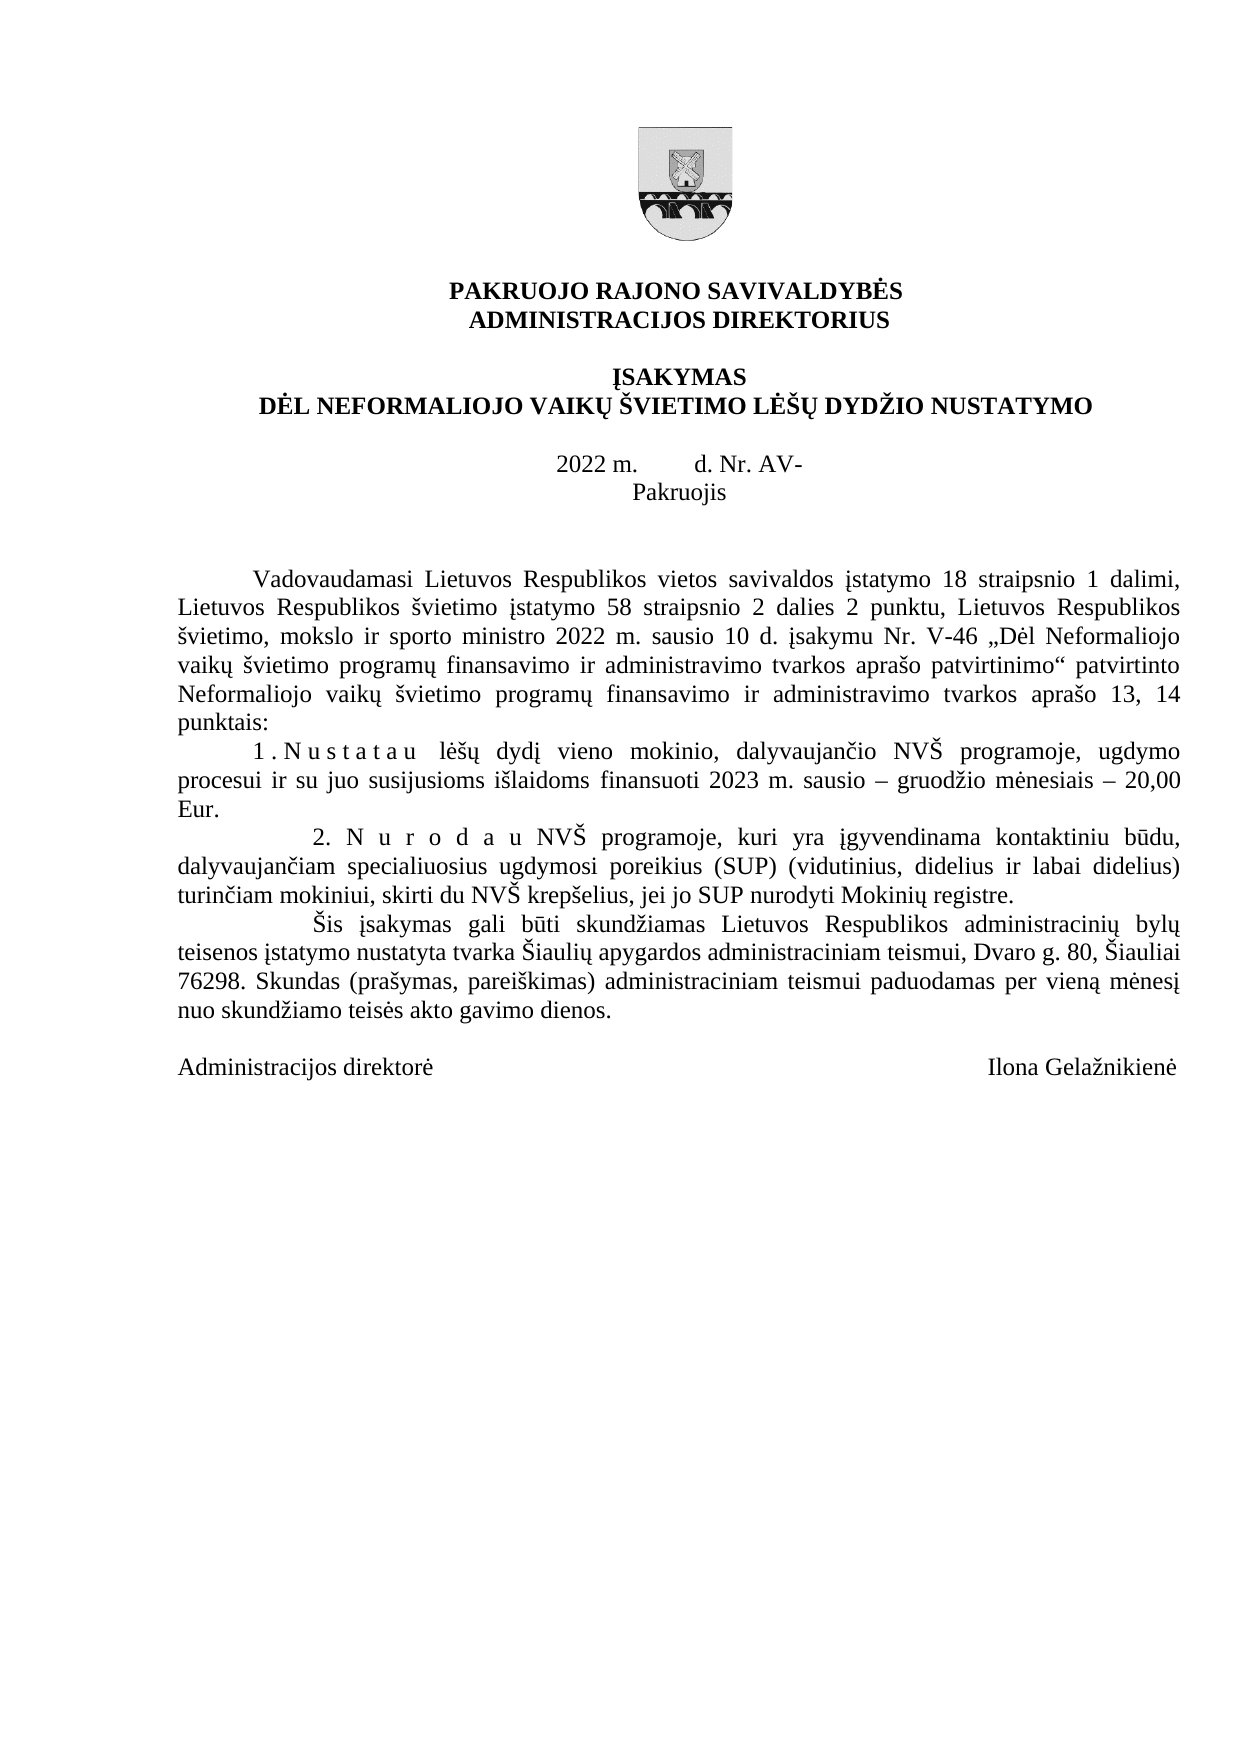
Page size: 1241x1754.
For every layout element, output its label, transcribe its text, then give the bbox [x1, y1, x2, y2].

text 1.Nustatau lėšų dydį vieno mokinio, dalyvaujančio NVŠ programoje, ugdymo procesui ir su juo susijusioms išlaidoms finansuoti 2023 m. sausio – gruodžio mėnesiais – 20,00 Eur. [177, 736, 1181, 822]
table_cell [177, 420, 1181, 449]
table_cell DĖL NEFORMALIOJO VAIKŲ ŠVIETIMO LĖŠŲ DYDŽIO NUSTATYMO [177, 391, 1181, 420]
table_cell 2022 m. d. Nr. AV- Pakruojis [177, 449, 1181, 506]
text Šis įsakymas gali būti skundžiamas Lietuvos Respublikos administracinių bylų teisenos įstatymo nustatyta tvarka Šiaulių apygardos administraciniam teismui, Dvaro g. 80, Šiauliai 76298. Skundas (prašymas, pareiškimas) administraciniam teismui paduodamas per vieną mėnesį nuo skundžiamo teisės akto gavimo dienos. [177, 909, 1181, 1024]
table_cell [177, 334, 1181, 362]
table_header PAKRUOJO RAJONO SAVIVALDYBĖS ADMINISTRACIJOS DIREKTORIUS [177, 133, 1181, 334]
table_cell ĮSAKYMAS [177, 363, 1181, 391]
text Administracijos direktorė Ilona Gelažnikienė [177, 1052, 1181, 1081]
text Vadovaudamasi Lietuvos Respublikos vietos savivaldos įstatymo 18 straipsnio 1 dalimi, Lietuvos Respublikos švietimo įstatymo 58 straipsnio 2 dalies 2 punktu, Lietuvos Respublikos švietimo, mokslo ir sporto ministro 2022 m. sausio 10 d. įsakymu Nr. V-46 „Dėl Neformaliojo vaikų švietimo programų finansavimo ir administravimo tvarkos aprašo patvirtinimo“ patvirtinto Neformaliojo vaikų švietimo programų finansavimo ir administravimo tvarkos aprašo 13, 14 punktais: [177, 564, 1181, 736]
text 2. N u r o d a u NVŠ programoje, kuri yra įgyvendinama kontaktiniu būdu, dalyvaujančiam specialiuosius ugdymosi poreikius (SUP) (vidutinius, didelius ir labai didelius) turinčiam mokiniui, skirti du NVŠ krepšelius, jei jo SUP nurodyti Mokinių registre. [177, 822, 1181, 909]
